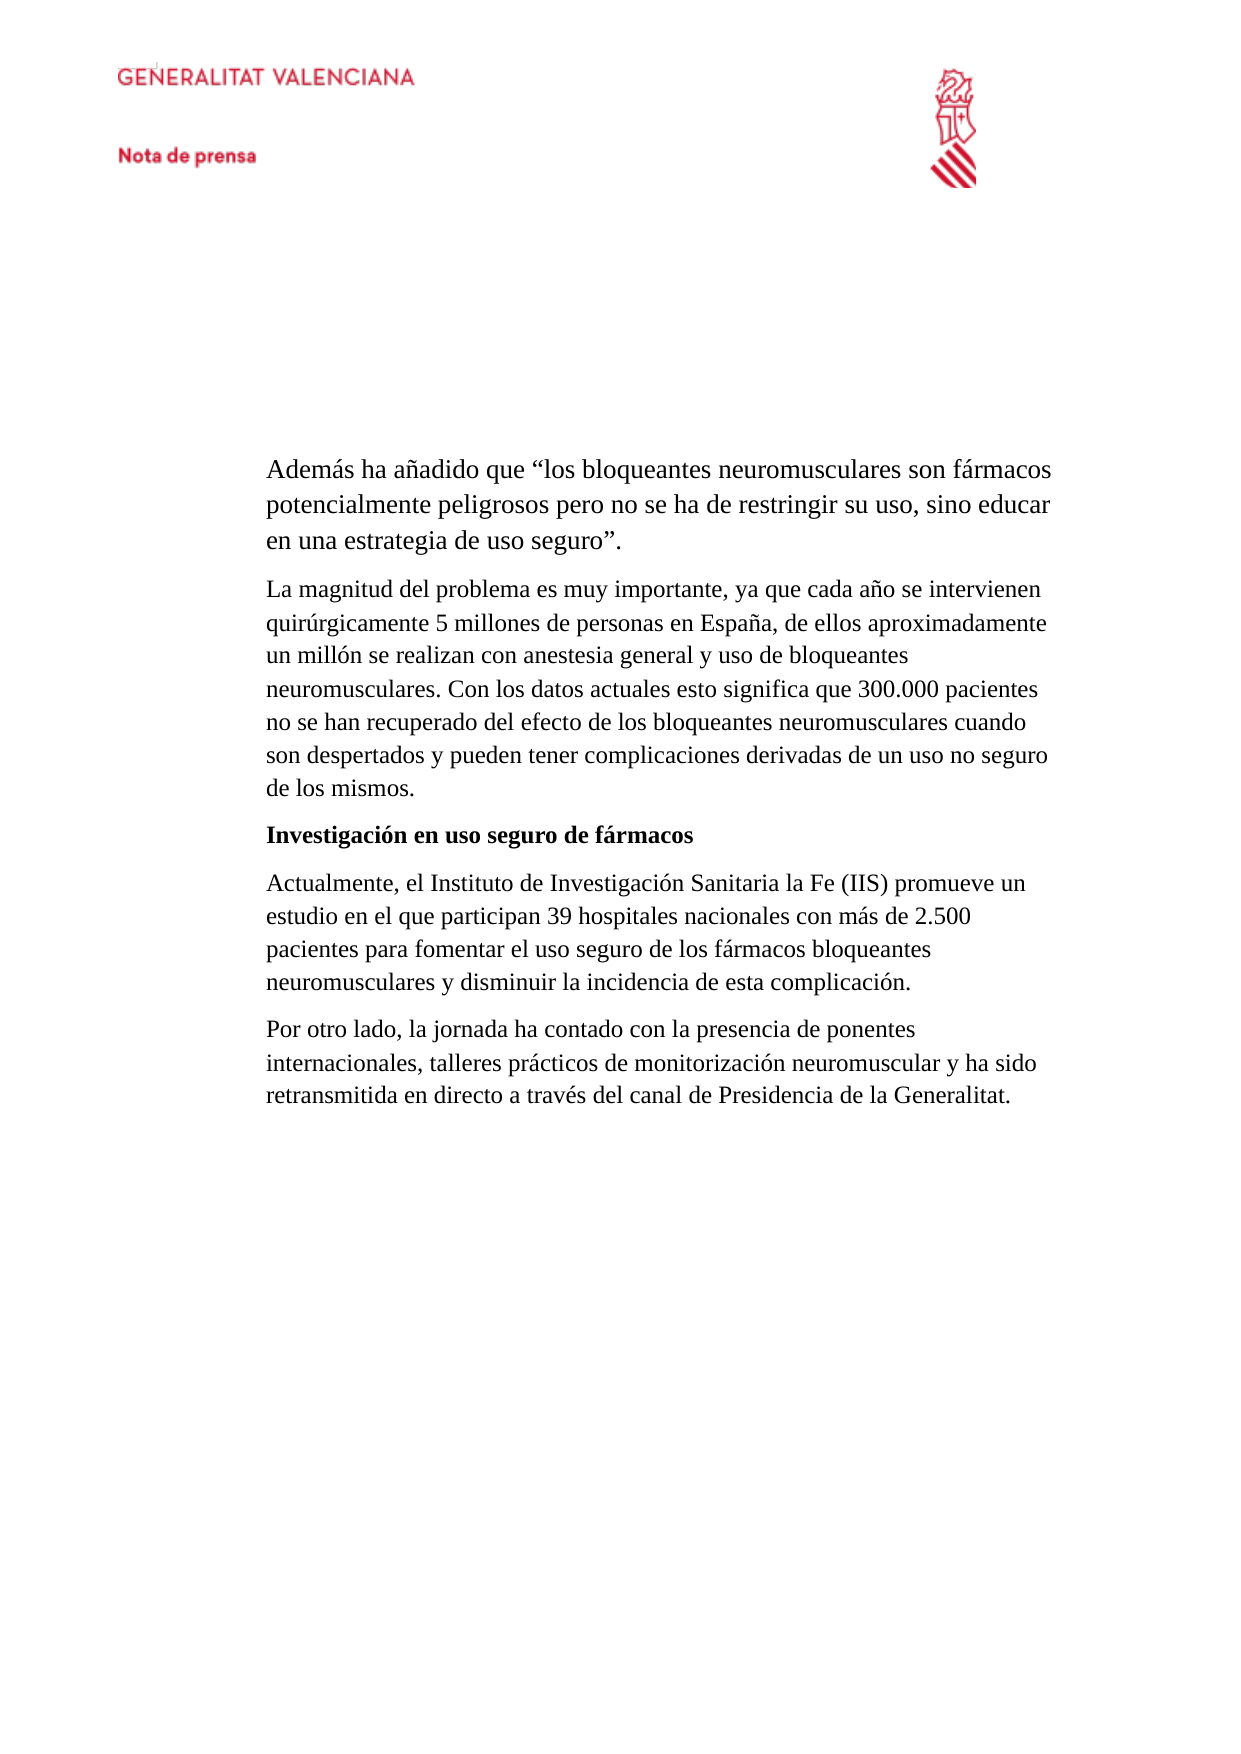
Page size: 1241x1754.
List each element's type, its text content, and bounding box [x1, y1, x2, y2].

text La magnitud del problema es muy importante, ya que cada año se intervienen quirúrgicamente 5 millones de personas en España, de ellos aproximadamente un millón se realizan con anestesia general y uso de bloqueantes neuromusculares. Con los datos actuales esto significa que 300.000 pacientes no se han recuperado del efecto de los bloqueantes neuromusculares cuando son despertados y pueden tener complicaciones derivadas de un uso no seguro de los mismos. [266, 574, 1063, 801]
text Investigación en uso seguro de fármacos [266, 820, 1063, 849]
text Actualmente, el Instituto de Investigación Sanitaria la Fe (IIS) promueve un estudio en el que participan 39 hospitales nacionales con más de 2.500 pacientes para fomentar el uso seguro de los fármacos bloqueantes neuromusculares y disminuir la incidencia de esta complicación. [266, 868, 1063, 996]
text Por otro lado, la jornada ha contado con la presencia de ponentes internacionales, talleres prácticos de monitorización neuromuscular y ha sido retransmitida en directo a través del canal de Presidencia de la Generalitat. [266, 1014, 1063, 1109]
text Además ha añadido que “los bloqueantes neuromusculares son fármacos potencialmente peligrosos pero no se ha de restringir su uso, sino educar en una estrategia de uso seguro”. [266, 453, 1063, 555]
